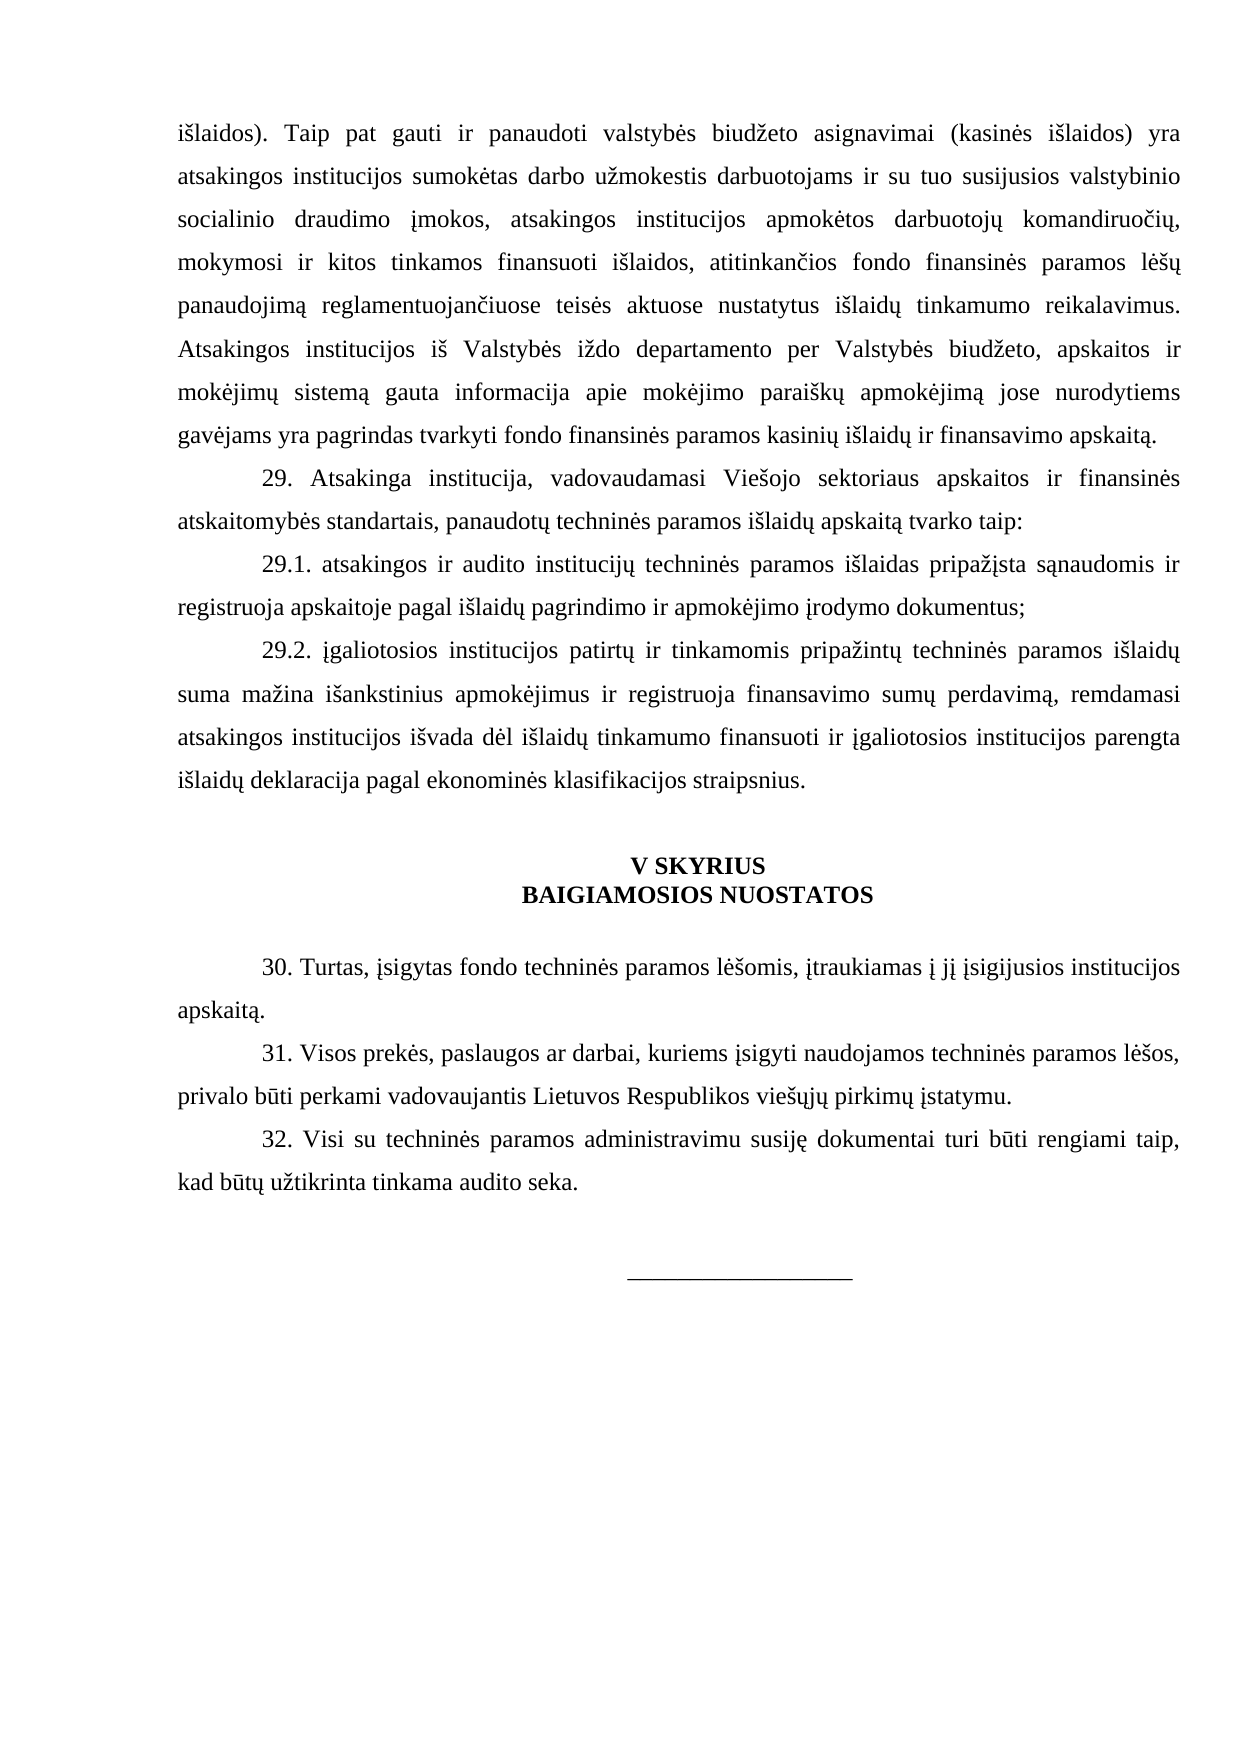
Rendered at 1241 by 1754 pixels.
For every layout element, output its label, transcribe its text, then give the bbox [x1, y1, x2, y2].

text 31. Visos prekės, paslaugos ar darbai, kuriems įsigyti naudojamos techninės paramos lėšos, privalo būti perkami vadovaujantis Lietuvos Respublikos viešųjų pirkimų įstatymu. [177, 1038, 1181, 1110]
text __________________ [214, 1254, 1181, 1282]
text BAIGIAMOSIOS NUOSTATOS [214, 880, 1181, 909]
text 30. Turtas, įsigytas fondo techninės paramos lėšomis, įtraukiamas į jį įsigijusios institucijos apskaitą. [177, 952, 1181, 1024]
text 29. Atsakinga institucija, vadovaudamasi Viešojo sektoriaus apskaitos ir finansinės atskaitomybės standartais, panaudotų techninės paramos išlaidų apskaitą tvarko taip: [177, 463, 1181, 535]
text 29.1. atsakingos ir audito institucijų techninės paramos išlaidas pripažįsta sąnaudomis ir registruoja apskaitoje pagal išlaidų pagrindimo ir apmokėjimo įrodymo dokumentus; [177, 549, 1181, 621]
text 29.2. įgaliotosios institucijos patirtų ir tinkamomis pripažintų techninės paramos išlaidų suma mažina išankstinius apmokėjimus ir registruoja finansavimo sumų perdavimą, remdamasi atsakingos institucijos išvada dėl išlaidų tinkamumo finansuoti ir įgaliotosios institucijos parengta išlaidų deklaracija pagal ekonominės klasifikacijos straipsnius. [177, 636, 1181, 794]
text V SKYRIUS [214, 851, 1181, 880]
text 32. Visi su techninės paramos administravimu susiję dokumentai turi būti rengiami taip, kad būtų užtikrinta tinkama audito seka. [177, 1124, 1181, 1196]
text išlaidos). Taip pat gauti ir panaudoti valstybės biudžeto asignavimai (kasinės išlaidos) yra atsakingos institucijos sumokėtas darbo užmokestis darbuotojams ir su tuo susijusios valstybinio socialinio draudimo įmokos, atsakingos institucijos apmokėtos darbuotojų komandiruočių, mokymosi ir kitos tinkamos finansuoti išlaidos, atitinkančios fondo finansinės paramos lėšų panaudojimą reglamentuojančiuose teisės aktuose nustatytus išlaidų tinkamumo reikalavimus. Atsakingos institucijos iš Valstybės iždo departamento per Valstybės biudžeto, apskaitos ir mokėjimų sistemą gauta informacija apie mokėjimo paraiškų apmokėjimą jose nurodytiems gavėjams yra pagrindas tvarkyti fondo finansinės paramos kasinių išlaidų ir finansavimo apskaitą. [177, 118, 1181, 449]
